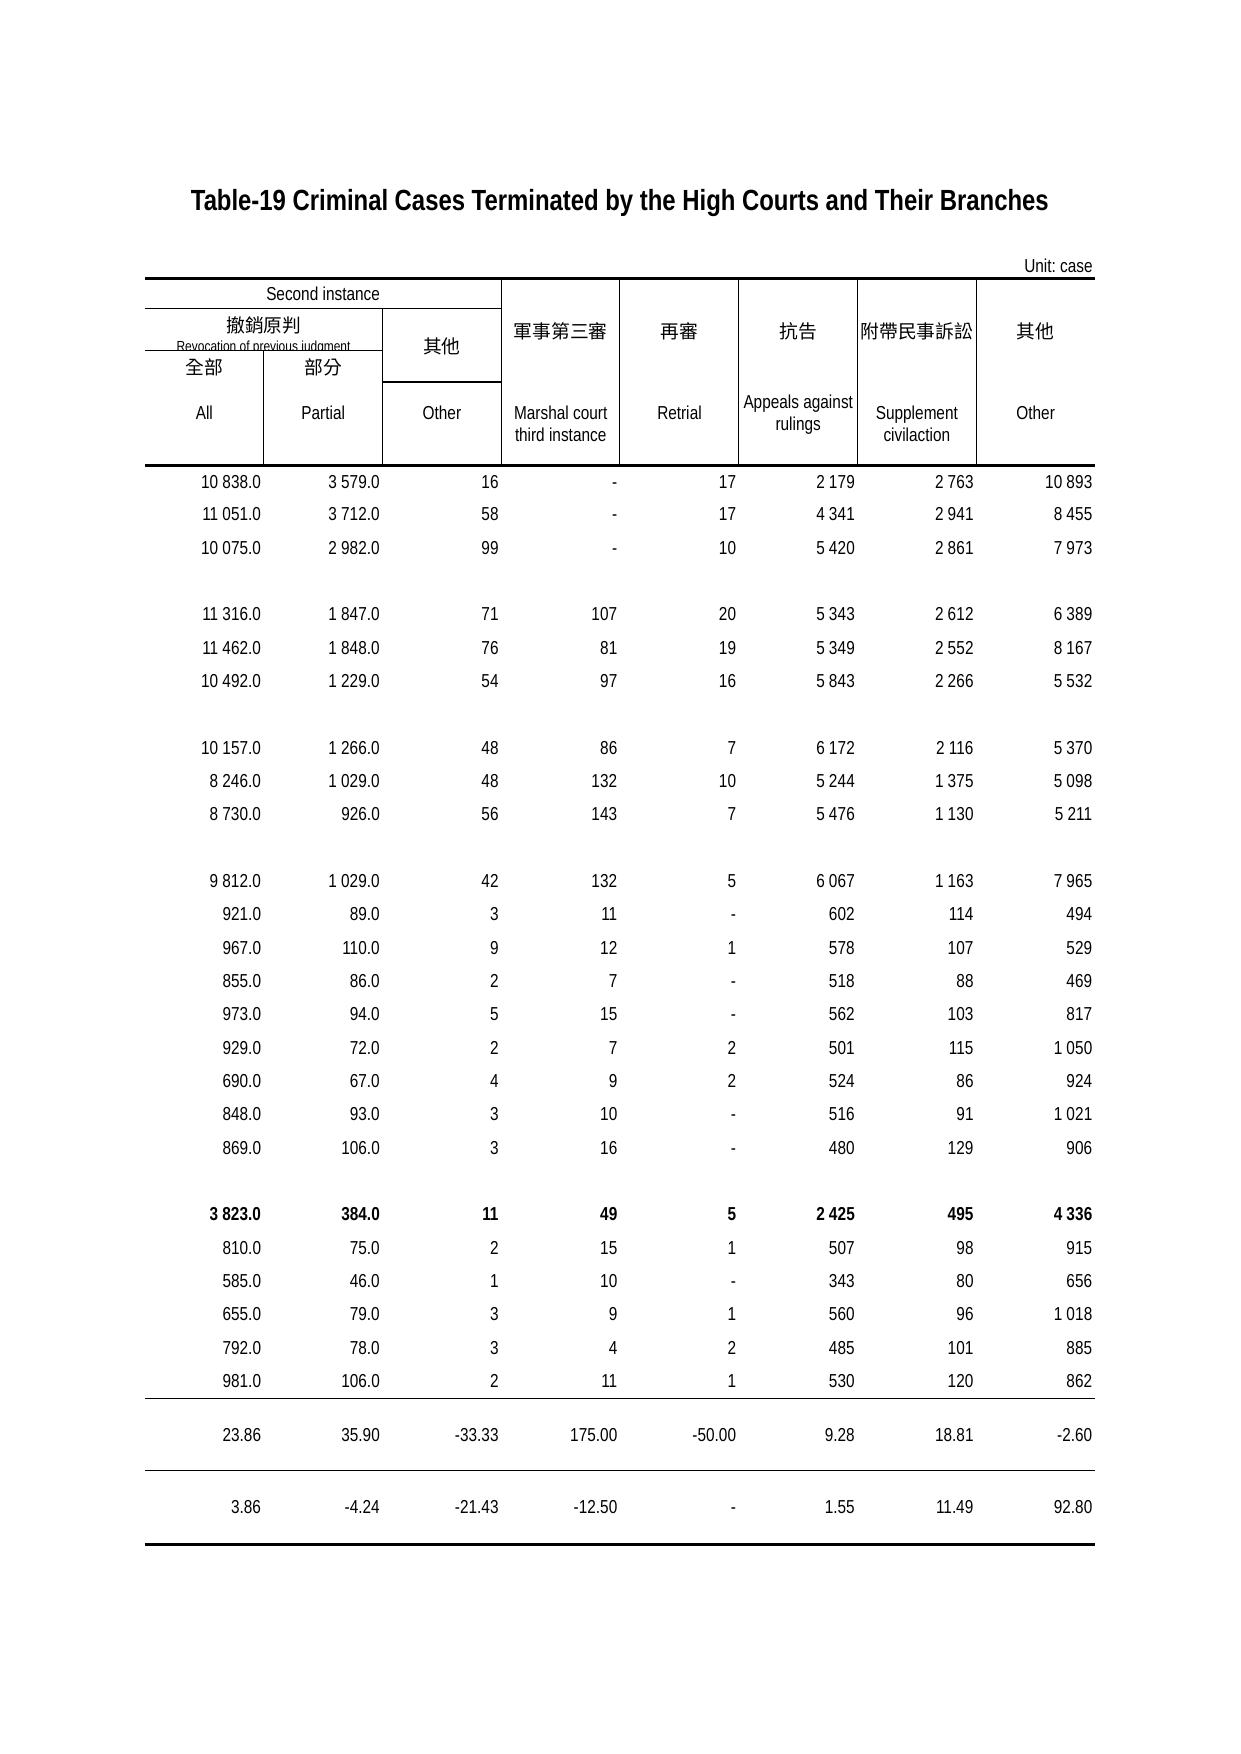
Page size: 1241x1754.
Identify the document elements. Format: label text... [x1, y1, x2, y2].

table_cell [857, 698, 976, 731]
table_cell 480 [739, 1131, 857, 1164]
table_header 附帶民事訴訟 [858, 280, 976, 381]
table_cell 560 [739, 1298, 857, 1331]
table_cell 10 [620, 531, 738, 564]
table_cell 585.0 [145, 1264, 263, 1297]
table_cell 76 [382, 631, 501, 664]
table_cell 54 [382, 664, 501, 697]
table_cell 9 812.0 [145, 864, 263, 897]
table_cell 7 965 [976, 864, 1095, 897]
table_cell 7 973 [976, 531, 1095, 564]
table_cell [857, 1164, 976, 1197]
table_cell 5 211 [976, 798, 1095, 831]
table_cell -2.60 [976, 1399, 1095, 1470]
table_cell - [620, 998, 738, 1031]
table_cell 129 [857, 1131, 976, 1164]
table_cell 101 [857, 1331, 976, 1364]
table_cell 1 229.0 [264, 664, 382, 697]
table_cell 2 [382, 964, 501, 997]
table_cell -4.24 [264, 1471, 382, 1543]
table_cell Supplement civilaction [858, 381, 976, 464]
table_cell 16 [620, 664, 738, 697]
table_cell [976, 1164, 1095, 1197]
table_cell 15 [501, 998, 620, 1031]
table_cell - [620, 898, 738, 931]
table_cell 885 [976, 1331, 1095, 1364]
table_cell 2 [620, 1331, 738, 1364]
table_cell 2 612 [857, 598, 976, 631]
table_cell 7 [620, 731, 738, 764]
table_cell 981.0 [145, 1364, 263, 1397]
table_cell [382, 831, 501, 864]
table_cell 10 492.0 [145, 664, 263, 697]
table_cell 其他 [383, 309, 501, 381]
table_cell 11 [382, 1198, 501, 1231]
table_cell [501, 698, 620, 731]
table_cell 98 [857, 1231, 976, 1264]
table_cell 11.49 [857, 1471, 976, 1543]
table_cell 8 246.0 [145, 764, 263, 797]
table_cell - [620, 1131, 738, 1164]
table_cell 114 [857, 898, 976, 931]
table_cell 96 [857, 1298, 976, 1331]
table_cell [739, 831, 857, 864]
table_cell 5 370 [976, 731, 1095, 764]
table_cell 810.0 [145, 1231, 263, 1264]
table_cell Partial [264, 381, 382, 464]
table_cell 516 [739, 1098, 857, 1131]
table_cell 106.0 [264, 1364, 382, 1397]
table_cell - [620, 1264, 738, 1297]
table_cell 89.0 [264, 898, 382, 931]
table_cell 17 [620, 467, 738, 497]
table_cell 495 [857, 1198, 976, 1231]
table_cell 9.28 [739, 1399, 857, 1470]
table_cell 5 476 [739, 798, 857, 831]
table_cell 485 [739, 1331, 857, 1364]
table_cell 17 [620, 498, 738, 531]
table_cell 2 [382, 1364, 501, 1397]
table_cell 10 838.0 [145, 467, 263, 497]
table_cell [739, 698, 857, 731]
table_cell 1 130 [857, 798, 976, 831]
table_cell - [620, 964, 738, 997]
table_cell [857, 564, 976, 597]
table_cell 848.0 [145, 1098, 263, 1131]
table_cell 1 050 [976, 1031, 1095, 1064]
table_cell 4 [382, 1064, 501, 1097]
table_cell 855.0 [145, 964, 263, 997]
table_cell 2 552 [857, 631, 976, 664]
table_cell [739, 564, 857, 597]
table_cell 5 244 [739, 764, 857, 797]
table_cell 2 [382, 1031, 501, 1064]
table_cell 86.0 [264, 964, 382, 997]
table_cell 7 [501, 964, 620, 997]
table_cell 602 [739, 898, 857, 931]
table_cell 全部 [145, 351, 263, 381]
table_cell 6 389 [976, 598, 1095, 631]
table_cell 384.0 [264, 1198, 382, 1231]
table_cell 16 [382, 467, 501, 497]
table_cell 1 029.0 [264, 864, 382, 897]
table_cell 11 [501, 1364, 620, 1397]
table_cell 部分 [264, 351, 382, 381]
table_cell 524 [739, 1064, 857, 1097]
table_cell 88 [857, 964, 976, 997]
table_cell 97 [501, 664, 620, 697]
table_cell [145, 564, 263, 597]
table_cell 5 420 [739, 531, 857, 564]
table_cell 578 [739, 931, 857, 964]
table_header 抗告 [739, 280, 857, 381]
table_cell 1 [620, 931, 738, 964]
table_cell 2 982.0 [264, 531, 382, 564]
table_cell 16 [501, 1131, 620, 1164]
table_cell 518 [739, 964, 857, 997]
table_cell 86 [501, 731, 620, 764]
table_cell 1.55 [739, 1471, 857, 1543]
table_cell 10 [501, 1264, 620, 1297]
table_cell [264, 564, 382, 597]
table_cell 143 [501, 798, 620, 831]
table_cell 9 [382, 931, 501, 964]
table_cell 817 [976, 998, 1095, 1031]
table_cell 80 [857, 1264, 976, 1297]
table_cell 5 [620, 864, 738, 897]
table_cell 1 [620, 1364, 738, 1397]
table_cell 35.90 [264, 1399, 382, 1470]
table_cell 926.0 [264, 798, 382, 831]
table_cell 56 [382, 798, 501, 831]
table_cell 4 [501, 1331, 620, 1364]
table_cell - [501, 467, 620, 497]
table_cell 924 [976, 1064, 1095, 1097]
table_cell 71 [382, 598, 501, 631]
table_cell 929.0 [145, 1031, 263, 1064]
table_cell [857, 831, 976, 864]
table_cell 3 [382, 1331, 501, 1364]
table_cell 501 [739, 1031, 857, 1064]
table_cell 906 [976, 1131, 1095, 1164]
table_cell 2 [620, 1031, 738, 1064]
table_cell 469 [976, 964, 1095, 997]
table_cell 58 [382, 498, 501, 531]
table_cell 99 [382, 531, 501, 564]
table_cell 6 067 [739, 864, 857, 897]
table_cell 12 [501, 931, 620, 964]
table_cell [145, 1164, 263, 1197]
table_cell 3 [382, 1131, 501, 1164]
table_cell 107 [857, 931, 976, 964]
table_cell 15 [501, 1231, 620, 1264]
table_cell Marshal court third instance [502, 381, 619, 464]
table_cell 2 861 [857, 531, 976, 564]
table_cell 72.0 [264, 1031, 382, 1064]
table_cell 10 893 [976, 467, 1095, 497]
table_cell 79.0 [264, 1298, 382, 1331]
table_cell 5 532 [976, 664, 1095, 697]
table_cell 1 029.0 [264, 764, 382, 797]
table_cell 23.86 [145, 1399, 263, 1470]
table_cell 967.0 [145, 931, 263, 964]
table_cell 93.0 [264, 1098, 382, 1131]
table_cell 11 [501, 898, 620, 931]
table_cell 2 763 [857, 467, 976, 497]
table_cell 120 [857, 1364, 976, 1397]
table_cell [620, 698, 738, 731]
table_cell 1 847.0 [264, 598, 382, 631]
table_cell 9 [501, 1064, 620, 1097]
table_cell [264, 698, 382, 731]
table_cell -21.43 [382, 1471, 501, 1543]
table_cell [739, 1164, 857, 1197]
table_cell 869.0 [145, 1131, 263, 1164]
table_cell 1 163 [857, 864, 976, 897]
table_cell 9 [501, 1298, 620, 1331]
table_cell 5 [382, 998, 501, 1031]
table_cell [264, 831, 382, 864]
table_cell [620, 831, 738, 864]
table_cell 3.86 [145, 1471, 263, 1543]
table_cell 530 [739, 1364, 857, 1397]
table_cell 1 018 [976, 1298, 1095, 1331]
table_cell 2 941 [857, 498, 976, 531]
table_cell 110.0 [264, 931, 382, 964]
table_cell -50.00 [620, 1399, 738, 1470]
table_cell 3 [382, 898, 501, 931]
table_cell 507 [739, 1231, 857, 1264]
table_cell 2 [620, 1064, 738, 1097]
table_cell 11 316.0 [145, 598, 263, 631]
table_cell 107 [501, 598, 620, 631]
table_header 軍事第三審 [502, 280, 619, 381]
table_cell 921.0 [145, 898, 263, 931]
table_cell 5 098 [976, 764, 1095, 797]
table_cell 10 157.0 [145, 731, 263, 764]
table_cell 3 579.0 [264, 467, 382, 497]
table_cell 3 [382, 1098, 501, 1131]
table_cell 91 [857, 1098, 976, 1131]
table_cell 3 712.0 [264, 498, 382, 531]
table_cell - [620, 1098, 738, 1131]
table_cell 494 [976, 898, 1095, 931]
table_cell [976, 564, 1095, 597]
table_cell 81 [501, 631, 620, 664]
table_cell [501, 564, 620, 597]
table_cell [382, 564, 501, 597]
table_cell 106.0 [264, 1131, 382, 1164]
table_cell 3 823.0 [145, 1198, 263, 1231]
table_cell 1 375 [857, 764, 976, 797]
table_cell -12.50 [501, 1471, 620, 1543]
table_cell 103 [857, 998, 976, 1031]
table_cell 1 [382, 1264, 501, 1297]
table_cell 529 [976, 931, 1095, 964]
table_cell [620, 1164, 738, 1197]
table_cell 7 [501, 1031, 620, 1064]
table_cell 132 [501, 764, 620, 797]
text Table-19 Criminal Cases Terminated by the High Courts and Their Branches [148, 183, 1092, 217]
table_cell 690.0 [145, 1064, 263, 1097]
table_cell [382, 698, 501, 731]
table_cell 78.0 [264, 1331, 382, 1364]
table_cell Other [977, 381, 1095, 464]
table_cell 792.0 [145, 1331, 263, 1364]
table_cell [382, 1164, 501, 1197]
table_cell 8 167 [976, 631, 1095, 664]
table_cell 973.0 [145, 998, 263, 1031]
table_cell 94.0 [264, 998, 382, 1031]
table_header Second instance [145, 280, 501, 308]
table_cell 656 [976, 1264, 1095, 1297]
table_cell 46.0 [264, 1264, 382, 1297]
table_cell 4 336 [976, 1198, 1095, 1231]
table_cell 343 [739, 1264, 857, 1297]
table_cell 1 021 [976, 1098, 1095, 1131]
table_cell All [145, 381, 263, 464]
table_cell [145, 698, 263, 731]
table_cell 11 462.0 [145, 631, 263, 664]
table_cell 86 [857, 1064, 976, 1097]
table_cell [264, 1164, 382, 1197]
table_cell 175.00 [501, 1399, 620, 1470]
table_cell - [620, 1471, 738, 1543]
table_cell [976, 831, 1095, 864]
table_cell 10 [501, 1098, 620, 1131]
table_cell 1 [620, 1231, 738, 1264]
table_cell -33.33 [382, 1399, 501, 1470]
table_cell 20 [620, 598, 738, 631]
table_cell 132 [501, 864, 620, 897]
table_cell 7 [620, 798, 738, 831]
table_cell 8 455 [976, 498, 1095, 531]
table_cell [620, 564, 738, 597]
table_cell 2 266 [857, 664, 976, 697]
table_cell 49 [501, 1198, 620, 1231]
table_cell Appeals against rulings [739, 381, 857, 464]
table_cell 11 051.0 [145, 498, 263, 531]
table_cell 撤銷原判 Revocation of previous judgment [145, 309, 382, 349]
table_cell 1 848.0 [264, 631, 382, 664]
table_cell 5 349 [739, 631, 857, 664]
table_header 再審 [620, 280, 738, 381]
table_cell - [501, 498, 620, 531]
table_cell 915 [976, 1231, 1095, 1264]
table_cell 18.81 [857, 1399, 976, 1470]
table_cell [501, 831, 620, 864]
table_cell 2 179 [739, 467, 857, 497]
table_cell 2 [382, 1231, 501, 1264]
table_cell 67.0 [264, 1064, 382, 1097]
table_cell 8 730.0 [145, 798, 263, 831]
table_cell 4 341 [739, 498, 857, 531]
table_cell 5 843 [739, 664, 857, 697]
table_cell 2 116 [857, 731, 976, 764]
table_cell 5 [620, 1198, 738, 1231]
table_cell 10 075.0 [145, 531, 263, 564]
table_cell [501, 1164, 620, 1197]
table_cell 2 425 [739, 1198, 857, 1231]
table_cell [976, 698, 1095, 731]
table_cell 19 [620, 631, 738, 664]
table_cell 5 343 [739, 598, 857, 631]
table_cell 655.0 [145, 1298, 263, 1331]
table_cell Other [383, 383, 501, 464]
table_cell 10 [620, 764, 738, 797]
table_cell 48 [382, 764, 501, 797]
table_cell - [501, 531, 620, 564]
table_cell 115 [857, 1031, 976, 1064]
table_cell 1 266.0 [264, 731, 382, 764]
table_header 其他 [977, 280, 1095, 381]
table_cell [145, 831, 263, 864]
table_cell 92.80 [976, 1471, 1095, 1543]
table_cell 3 [382, 1298, 501, 1331]
table_cell 75.0 [264, 1231, 382, 1264]
table_cell 1 [620, 1298, 738, 1331]
table_cell 862 [976, 1364, 1095, 1397]
table_cell 48 [382, 731, 501, 764]
text Unit: case [148, 255, 1092, 277]
table_cell 562 [739, 998, 857, 1031]
table_cell 42 [382, 864, 501, 897]
table_cell 6 172 [739, 731, 857, 764]
table_cell Retrial [620, 381, 738, 464]
